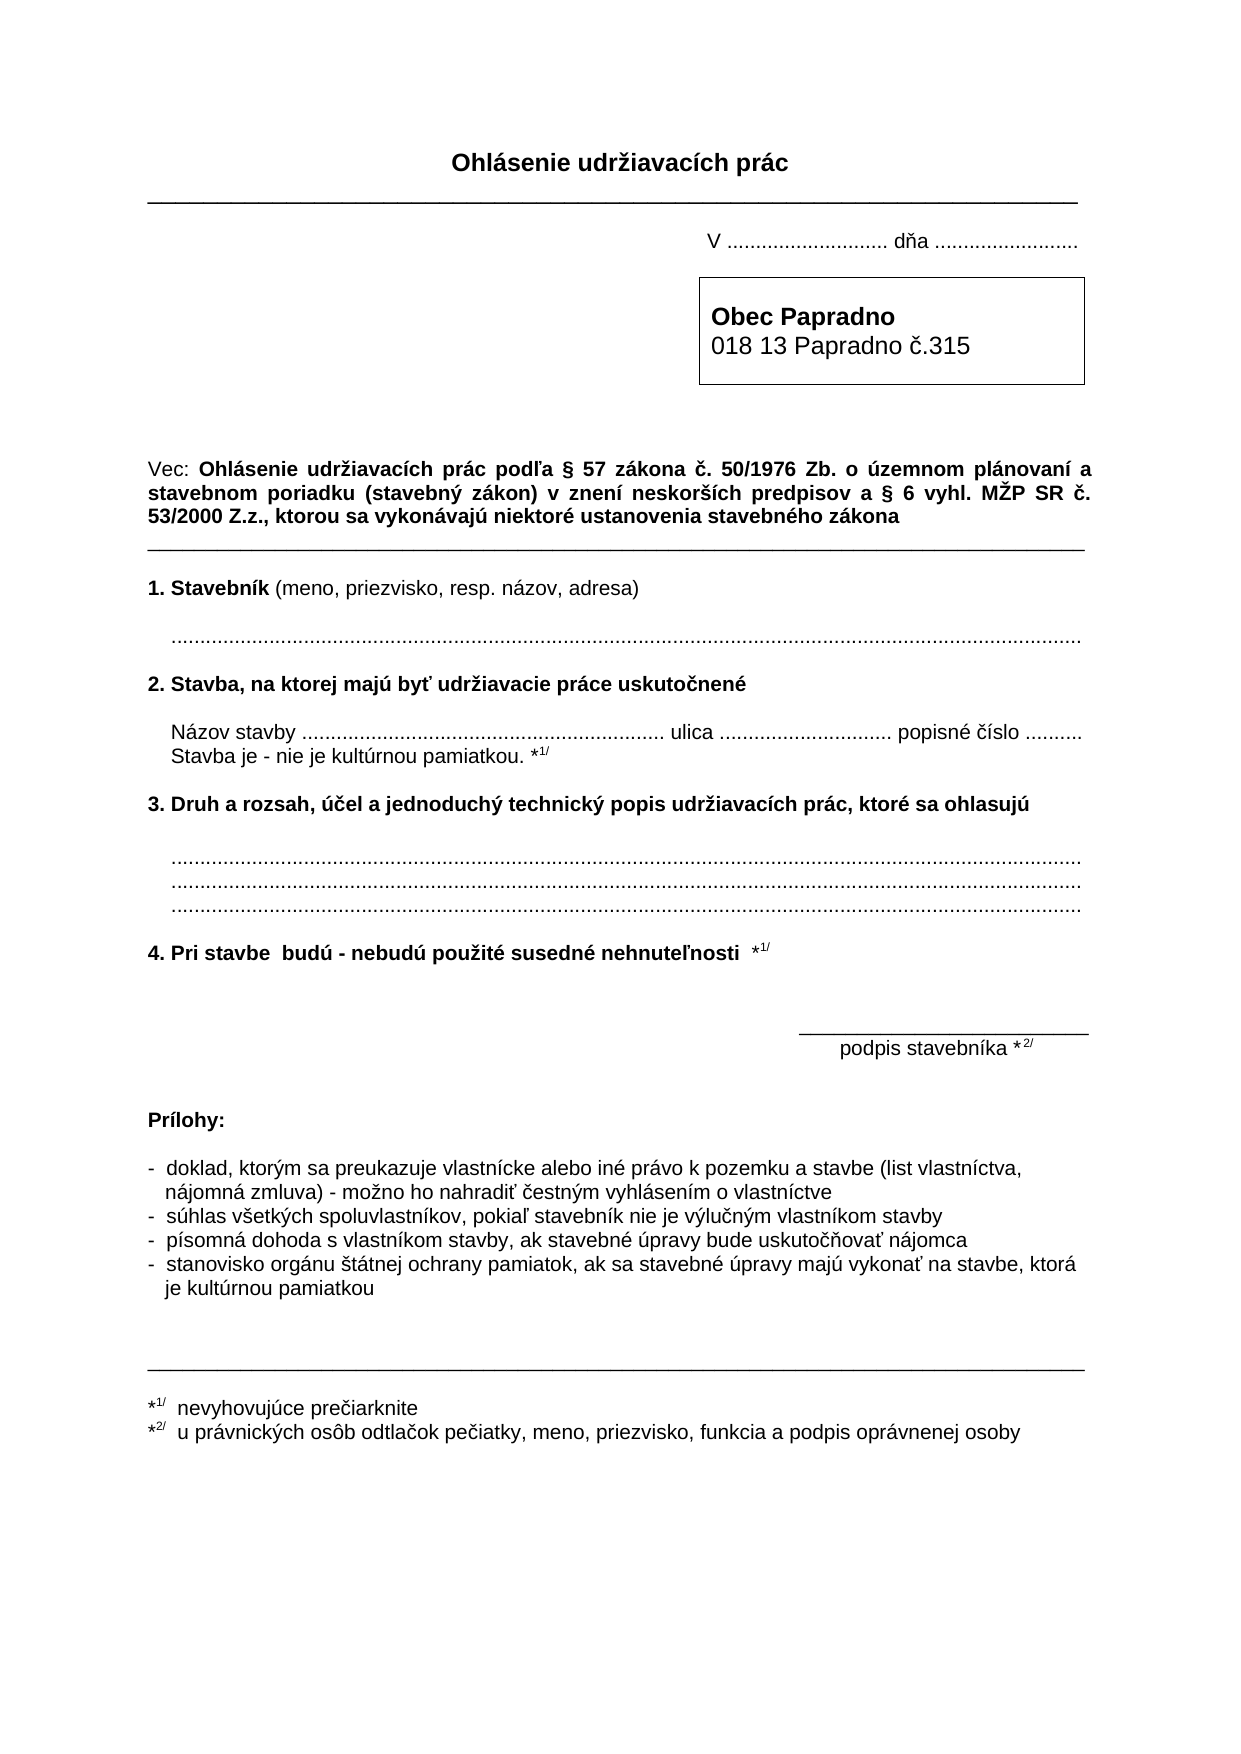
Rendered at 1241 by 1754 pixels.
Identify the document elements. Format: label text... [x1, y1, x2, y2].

text - stanovisko orgánu štátnej ochrany pamiatok, ak sa stavebné úpravy majú vykonať na stavbe, ktorá [148, 1252, 1093, 1276]
text Názov stavby ............................................................... ulica .............................. popisné číslo .......... [148, 720, 1093, 744]
text Prílohy: [148, 1108, 1093, 1132]
text ___________________________________________________________________ [148, 176, 1093, 205]
text _________________________________________________________________________________ [148, 528, 1093, 552]
text _________________________ [148, 1012, 1093, 1036]
text .............................................................................................................................................................. [148, 844, 1093, 868]
text Ohlásenie udržiavacích prác [148, 148, 1093, 176]
text - doklad, ktorým sa preukazuje vlastnícke alebo iné právo k pozemku a stavbe (list vlastníctva, [148, 1156, 1093, 1180]
text je kultúrnou pamiatkou [148, 1276, 1093, 1300]
text Vec: Ohlásenie udržiavacích prác podľa § 57 zákona č. 50/1976 Zb. o územnom plánovaní a stavebnom poriadku (stavebný zákon) v znení neskorších predpisov a § 6 vyhl. MŽP SR č. 53/2000 Z.z., ktorou sa vykonávajú niektoré ustanovenia stavebného zákona [148, 456, 1093, 528]
text *2/ u právnických osôb odtlačok pečiatky, meno, priezvisko, funkcia a podpis oprávnenej osoby [148, 1419, 1093, 1443]
text 3. Druh a rozsah, účel a jednoduchý technický popis udržiavacích prác, ktoré sa ohlasujú [148, 792, 1093, 816]
text _________________________________________________________________________________ [148, 1348, 1093, 1372]
text - písomná dohoda s vlastníkom stavby, ak stavebné úpravy bude uskutočňovať nájomca [148, 1228, 1093, 1252]
text V ............................ dňa ......................... [148, 229, 1093, 253]
text podpis stavebníka *2/ [148, 1036, 1093, 1060]
text .............................................................................................................................................................. [148, 892, 1093, 916]
text 2. Stavba, na ktorej majú byť udržiavacie práce uskutočnené [148, 672, 1093, 696]
text *1/ nevyhovujúce prečiarknite [148, 1396, 1093, 1419]
text 1. Stavebník (meno, priezvisko, resp. názov, adresa) [148, 576, 1093, 600]
text Stavba je - nie je kultúrnou pamiatkou. *1/ [148, 744, 1093, 768]
text - súhlas všetkých spoluvlastníkov, pokiaľ stavebník nie je výlučným vlastníkom stavby [148, 1204, 1093, 1228]
text .............................................................................................................................................................. [148, 624, 1093, 648]
text nájomná zmluva) - možno ho nahradiť čestným vyhlásením o vlastníctve [148, 1180, 1093, 1204]
text .............................................................................................................................................................. [148, 868, 1093, 892]
table_header Obec Papradno 018 13 Papradno č.315 [700, 278, 1084, 383]
text 4. Pri stavbe budú - nebudú použité susedné nehnuteľnosti *1/ [148, 940, 1093, 964]
